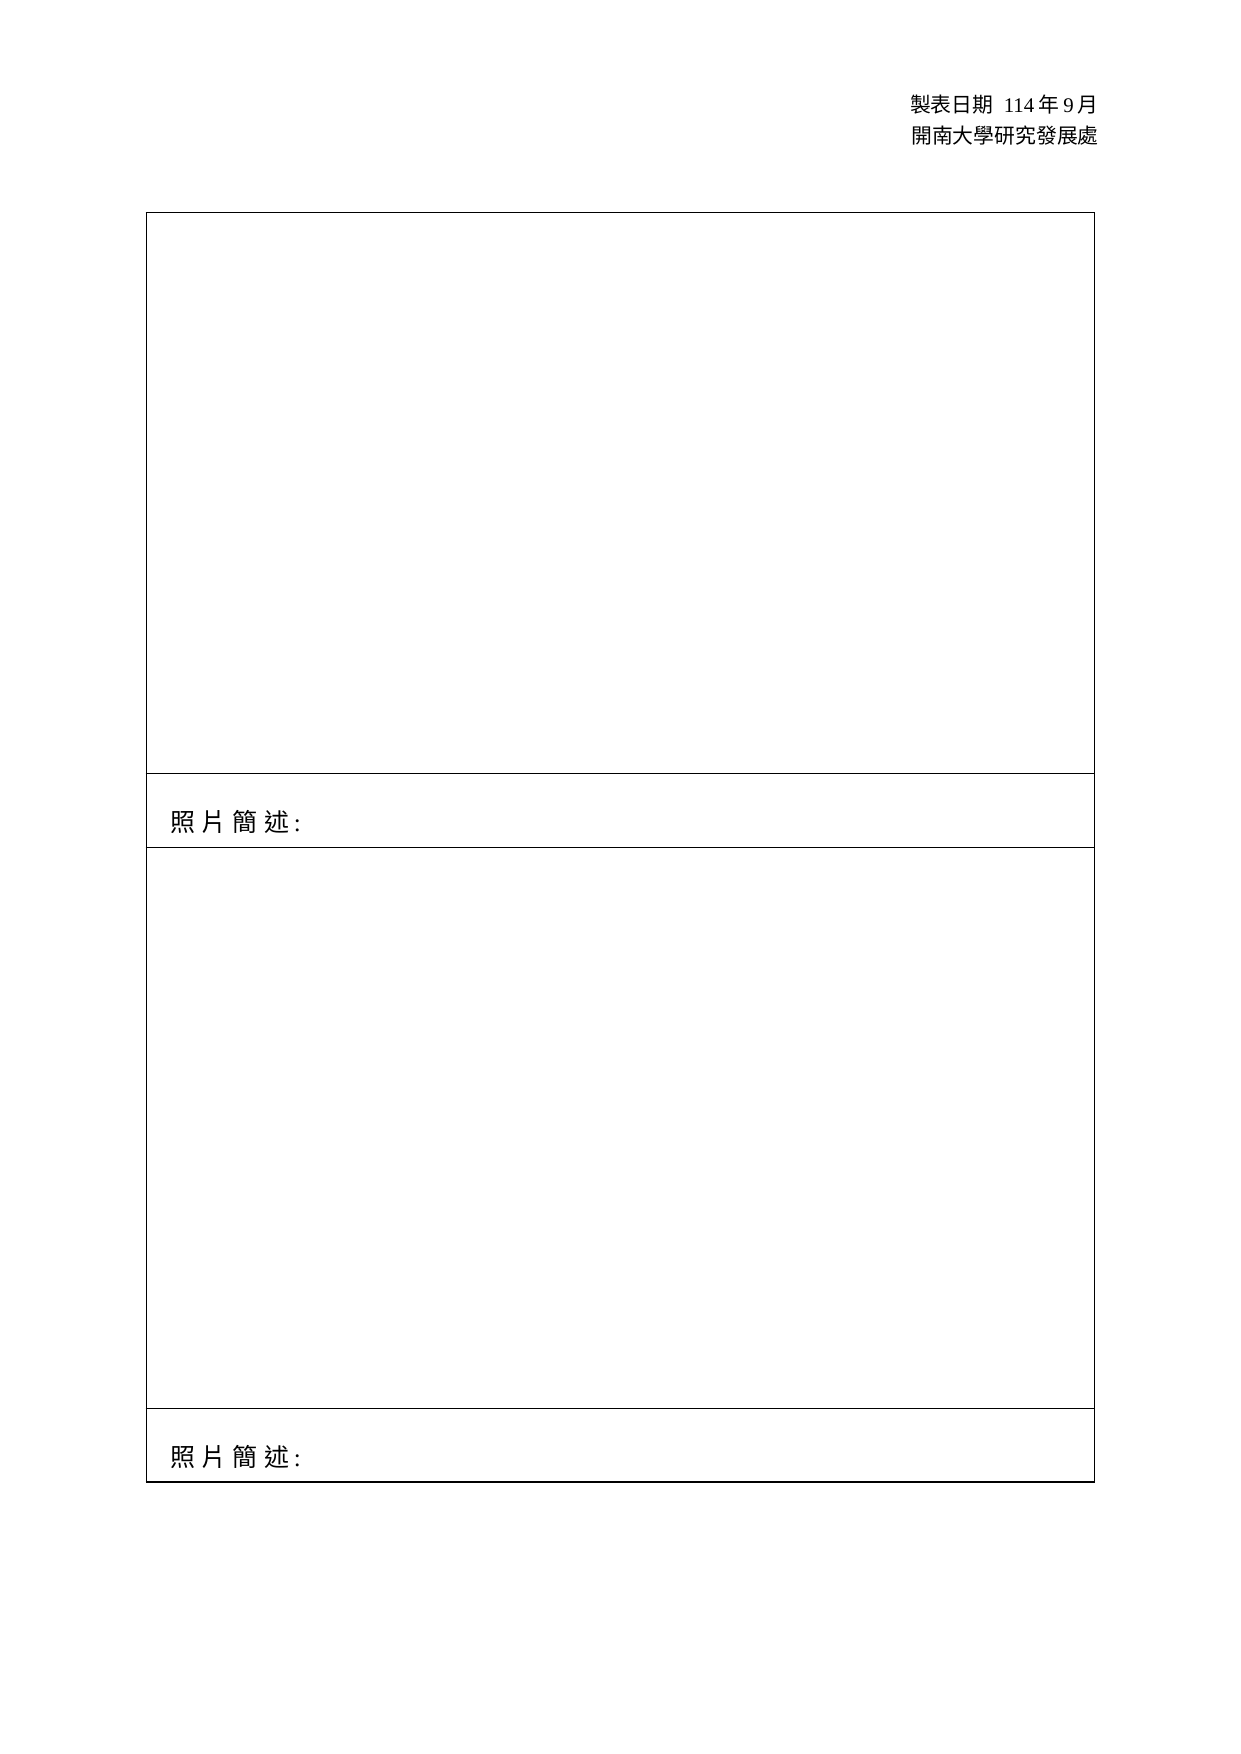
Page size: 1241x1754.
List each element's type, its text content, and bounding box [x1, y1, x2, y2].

table_header [147, 213, 1094, 773]
table_cell 照片簡述: [147, 774, 1094, 847]
table_cell [147, 848, 1094, 1407]
table_cell 照片簡述: [147, 1409, 1094, 1481]
